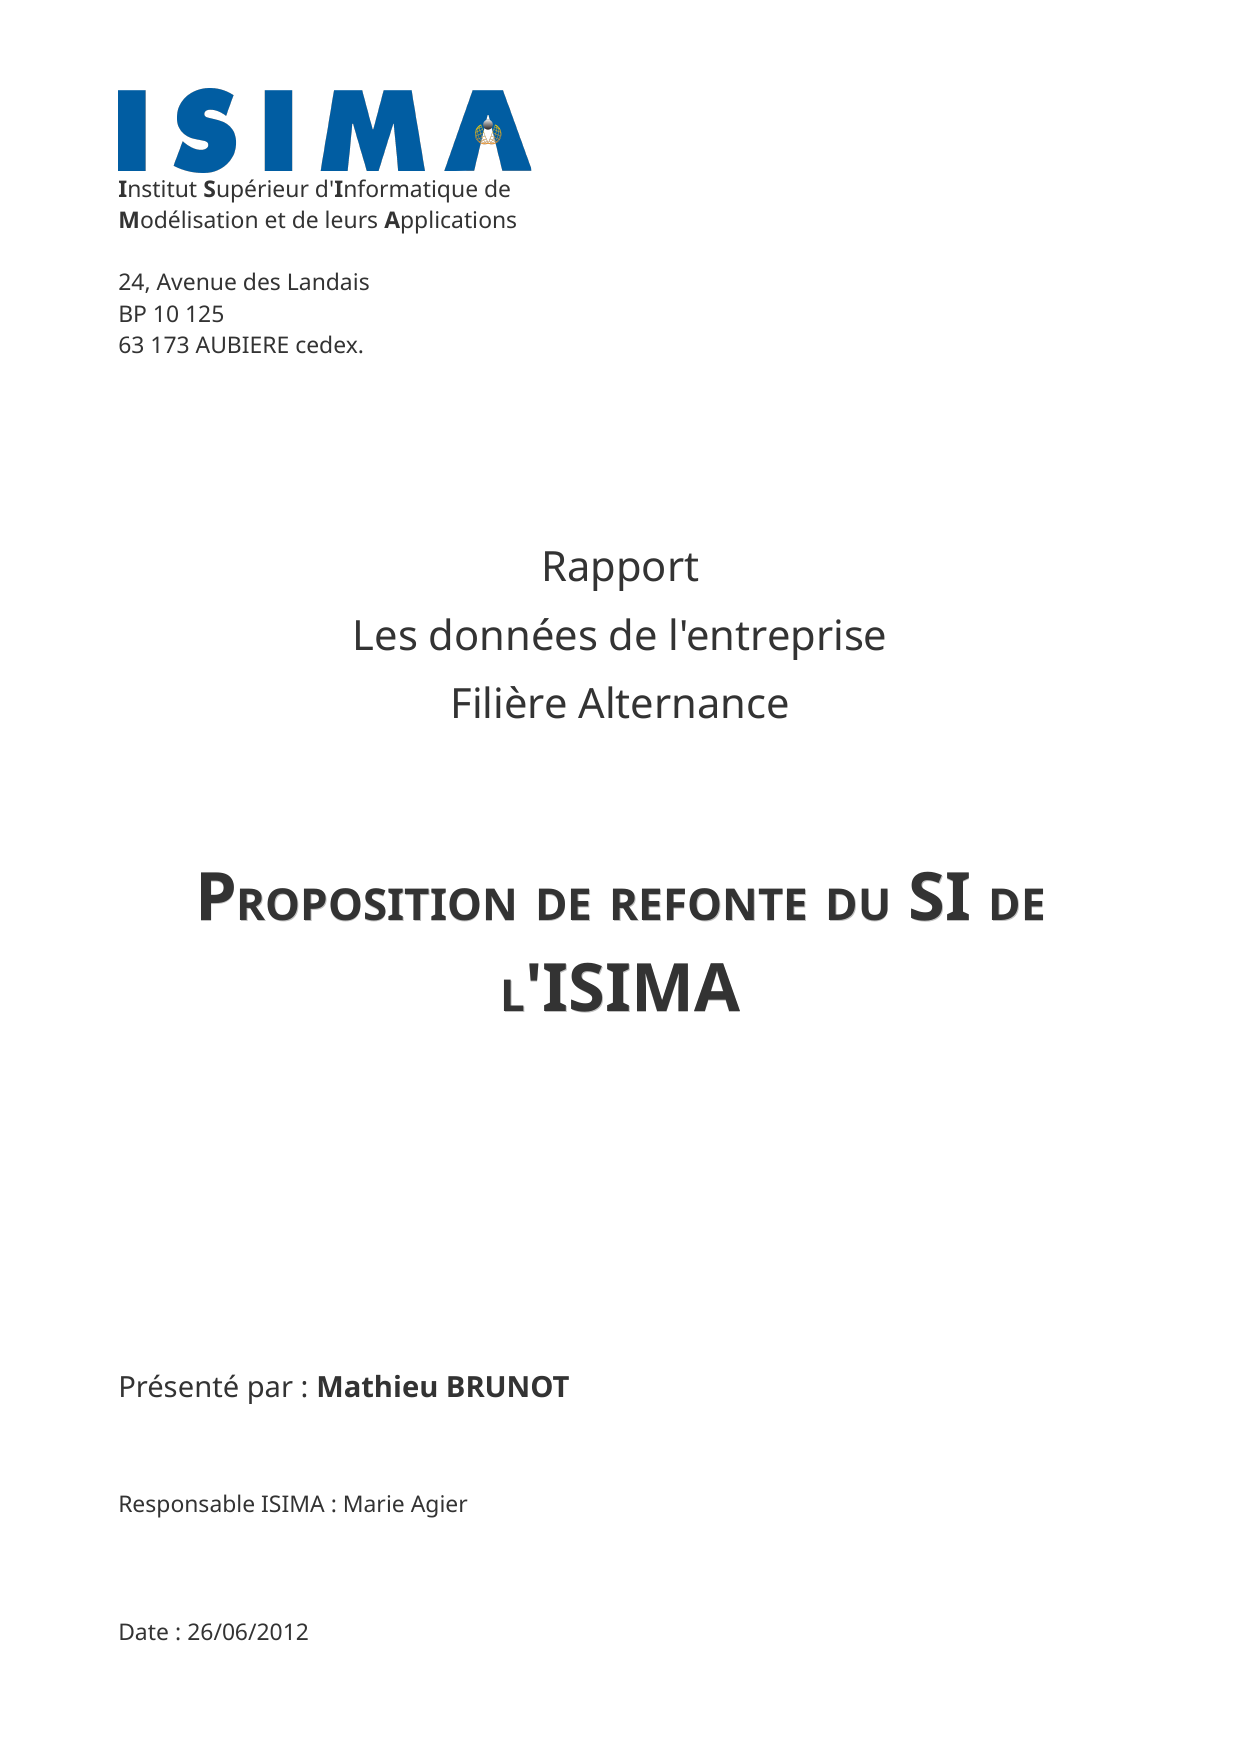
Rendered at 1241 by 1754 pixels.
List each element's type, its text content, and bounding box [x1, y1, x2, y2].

text Proposition de refonte du SI de l'ISIMA [118, 849, 1122, 1031]
text Responsable ISIMA : Marie Agier [118, 1488, 1122, 1519]
picture [118, 88, 532, 173]
text Les données de l'entreprise [118, 606, 1122, 663]
text 24, Avenue des Landais [118, 266, 532, 298]
text Institut Supérieur d'Informatique de Modélisation et de leurs Applications [118, 173, 532, 235]
text Date : 26/06/2012 [118, 1616, 1122, 1647]
text Présenté par : Mathieu BRUNOT [118, 1366, 1122, 1406]
text Filière Alternance [118, 674, 1122, 731]
text BP 10 125 [118, 298, 532, 329]
text 63 173 AUBIERE cedex. [118, 329, 532, 360]
text Rapport [118, 537, 1122, 594]
